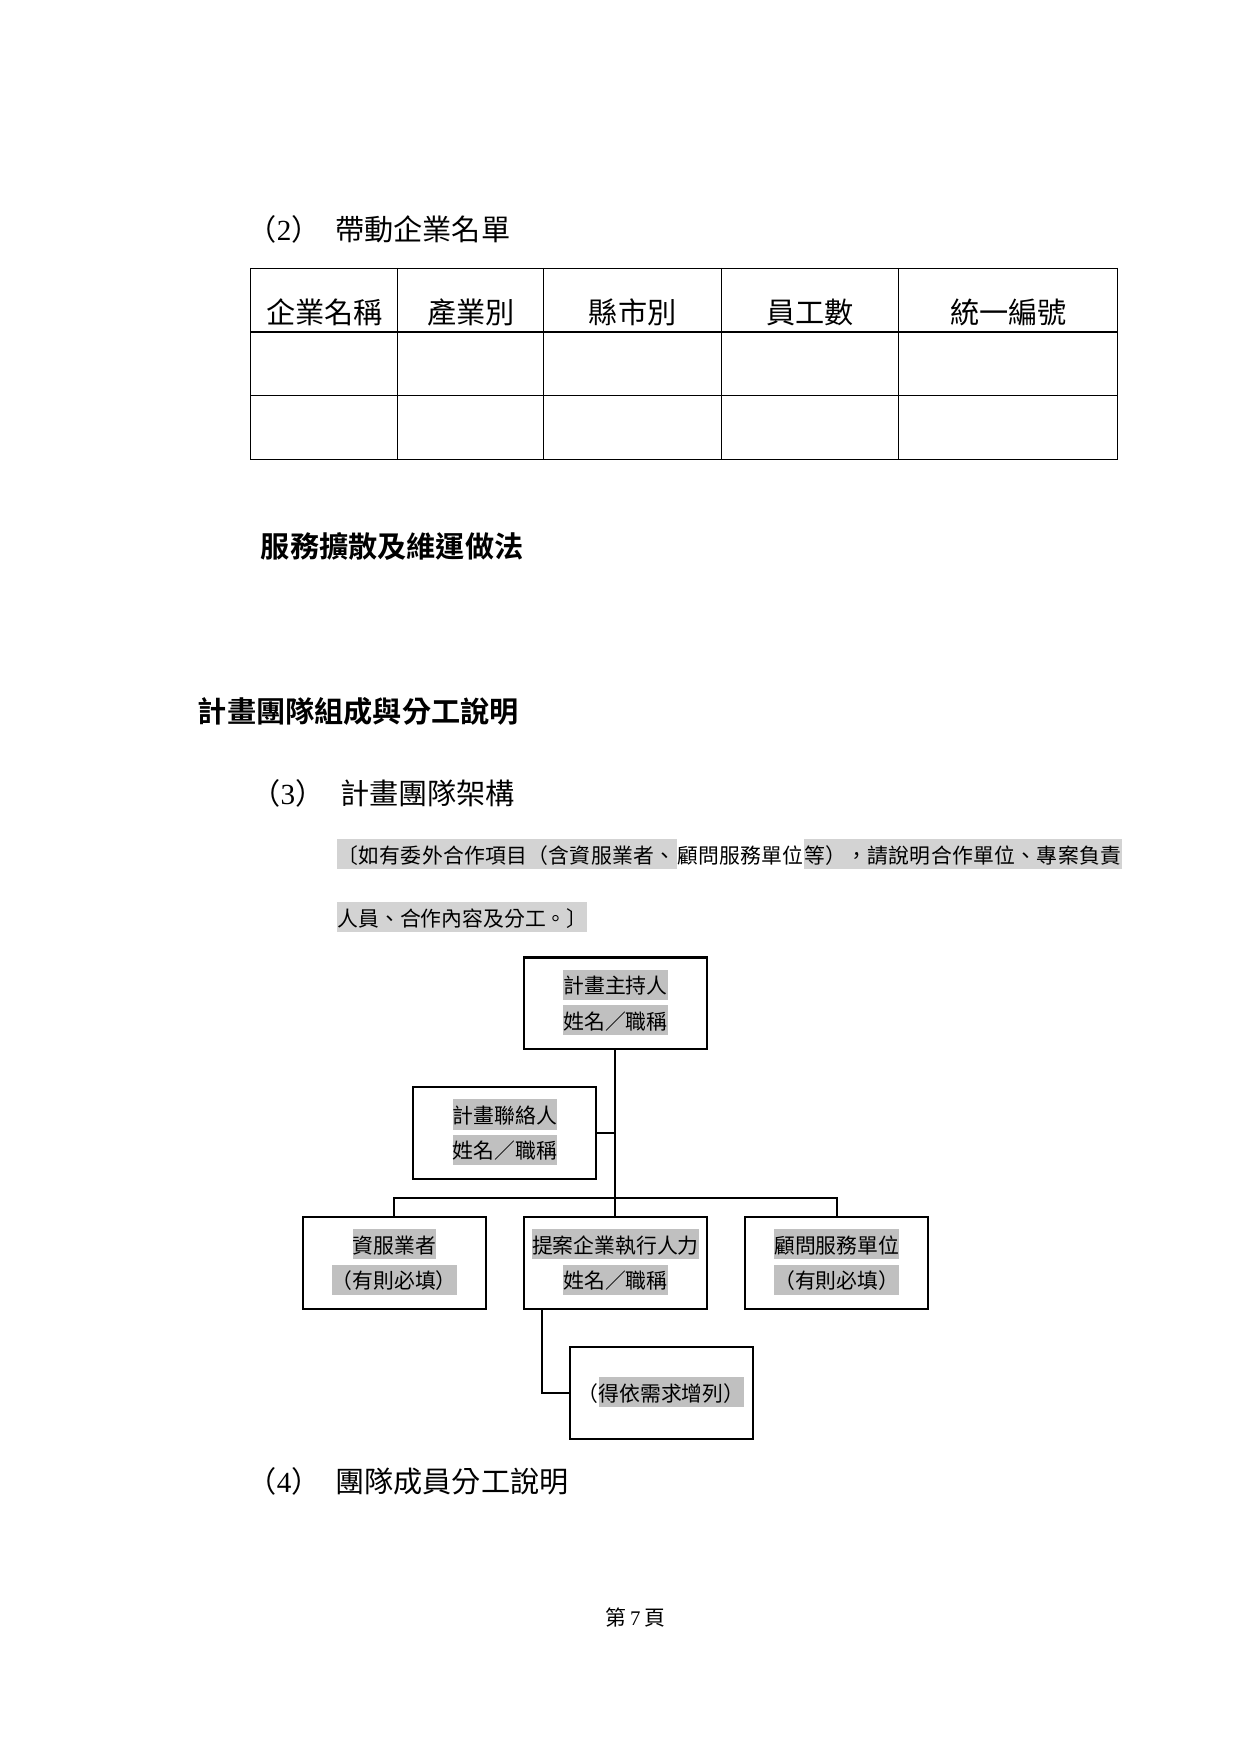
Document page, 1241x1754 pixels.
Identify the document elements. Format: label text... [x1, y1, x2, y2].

table_cell [251, 396, 397, 458]
text 〔如有委外合作項目（含資服業者、顧問服務單位等），請說明合作單位、專案負責人員、合作內容及分工。〕 [337, 813, 1122, 938]
table_cell [899, 333, 1117, 395]
table_header 產業別 [398, 269, 543, 331]
table_cell [398, 396, 543, 458]
table_header 企業名稱 [251, 269, 397, 331]
table_header 縣市別 [544, 269, 721, 331]
list 帶動企業名單 [247, 186, 1122, 248]
list 計畫團隊架構 [251, 750, 1122, 813]
table_cell [544, 396, 721, 458]
table_cell [398, 333, 543, 395]
table_header 員工數 [722, 269, 898, 331]
table_cell [899, 396, 1117, 458]
list 團隊成員分工說明 [247, 1438, 1122, 1500]
table_header 統一編號 [899, 269, 1117, 331]
table_cell [251, 333, 397, 395]
table_cell [722, 333, 898, 395]
subtitle 計畫團隊組成與分工說明 [198, 668, 1122, 730]
subtitle 服務擴散及維運做法 [198, 503, 1122, 566]
table_cell [722, 396, 898, 458]
table_cell [544, 333, 721, 395]
